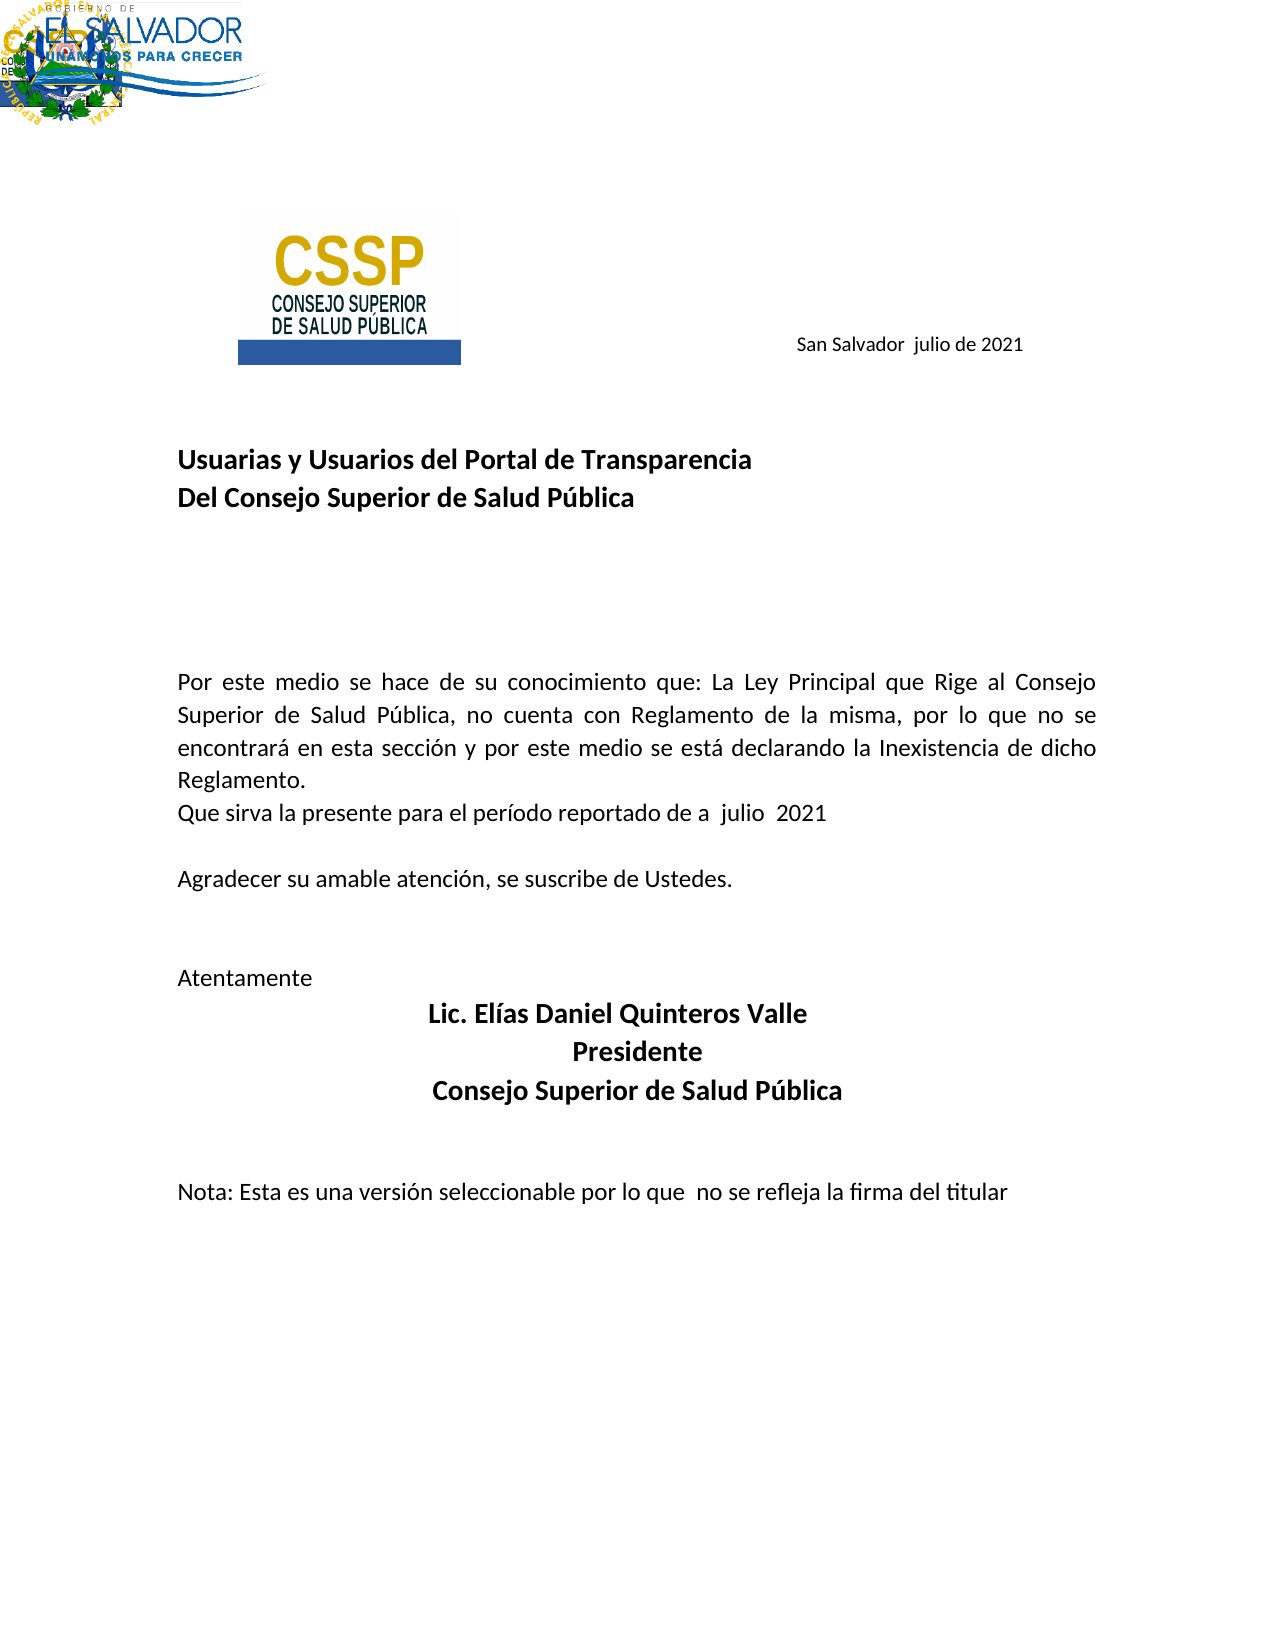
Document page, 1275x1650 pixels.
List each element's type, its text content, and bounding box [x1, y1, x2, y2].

text Lic. Elías Daniel Quinteros Valle [177, 995, 1098, 1031]
text Que sirva la presente para el período reportado de a julio 2021 [177, 798, 1098, 828]
text Agradecer su amable atención, se suscribe de Ustedes. [177, 863, 1098, 894]
picture [0, 0, 285, 125]
text Del Consejo Superior de Salud Pública [177, 479, 1098, 515]
text Presidente [177, 1033, 1098, 1069]
text Atentamente [177, 962, 1098, 993]
text Por este medio se hace de su conocimiento que: La Ley Principal que Rige al Consejo Superior de Salud Pública, no cuenta con Reglamento de la misma, por lo que no se encontrará en esta sección y por este medio se está declarando la Inexistencia de dicho Reglamento. [177, 666, 1098, 795]
text Consejo Superior de Salud Pública [177, 1072, 1098, 1108]
text [177, 331, 238, 357]
text Nota: Esta es una versión seleccionable por lo que no se refleja la firma del titular [177, 1176, 1098, 1207]
picture [238, 213, 461, 365]
text Usuarias y Usuarios del Portal de Transparencia [177, 441, 1098, 477]
text San Salvador julio de 2021 [461, 331, 1098, 357]
